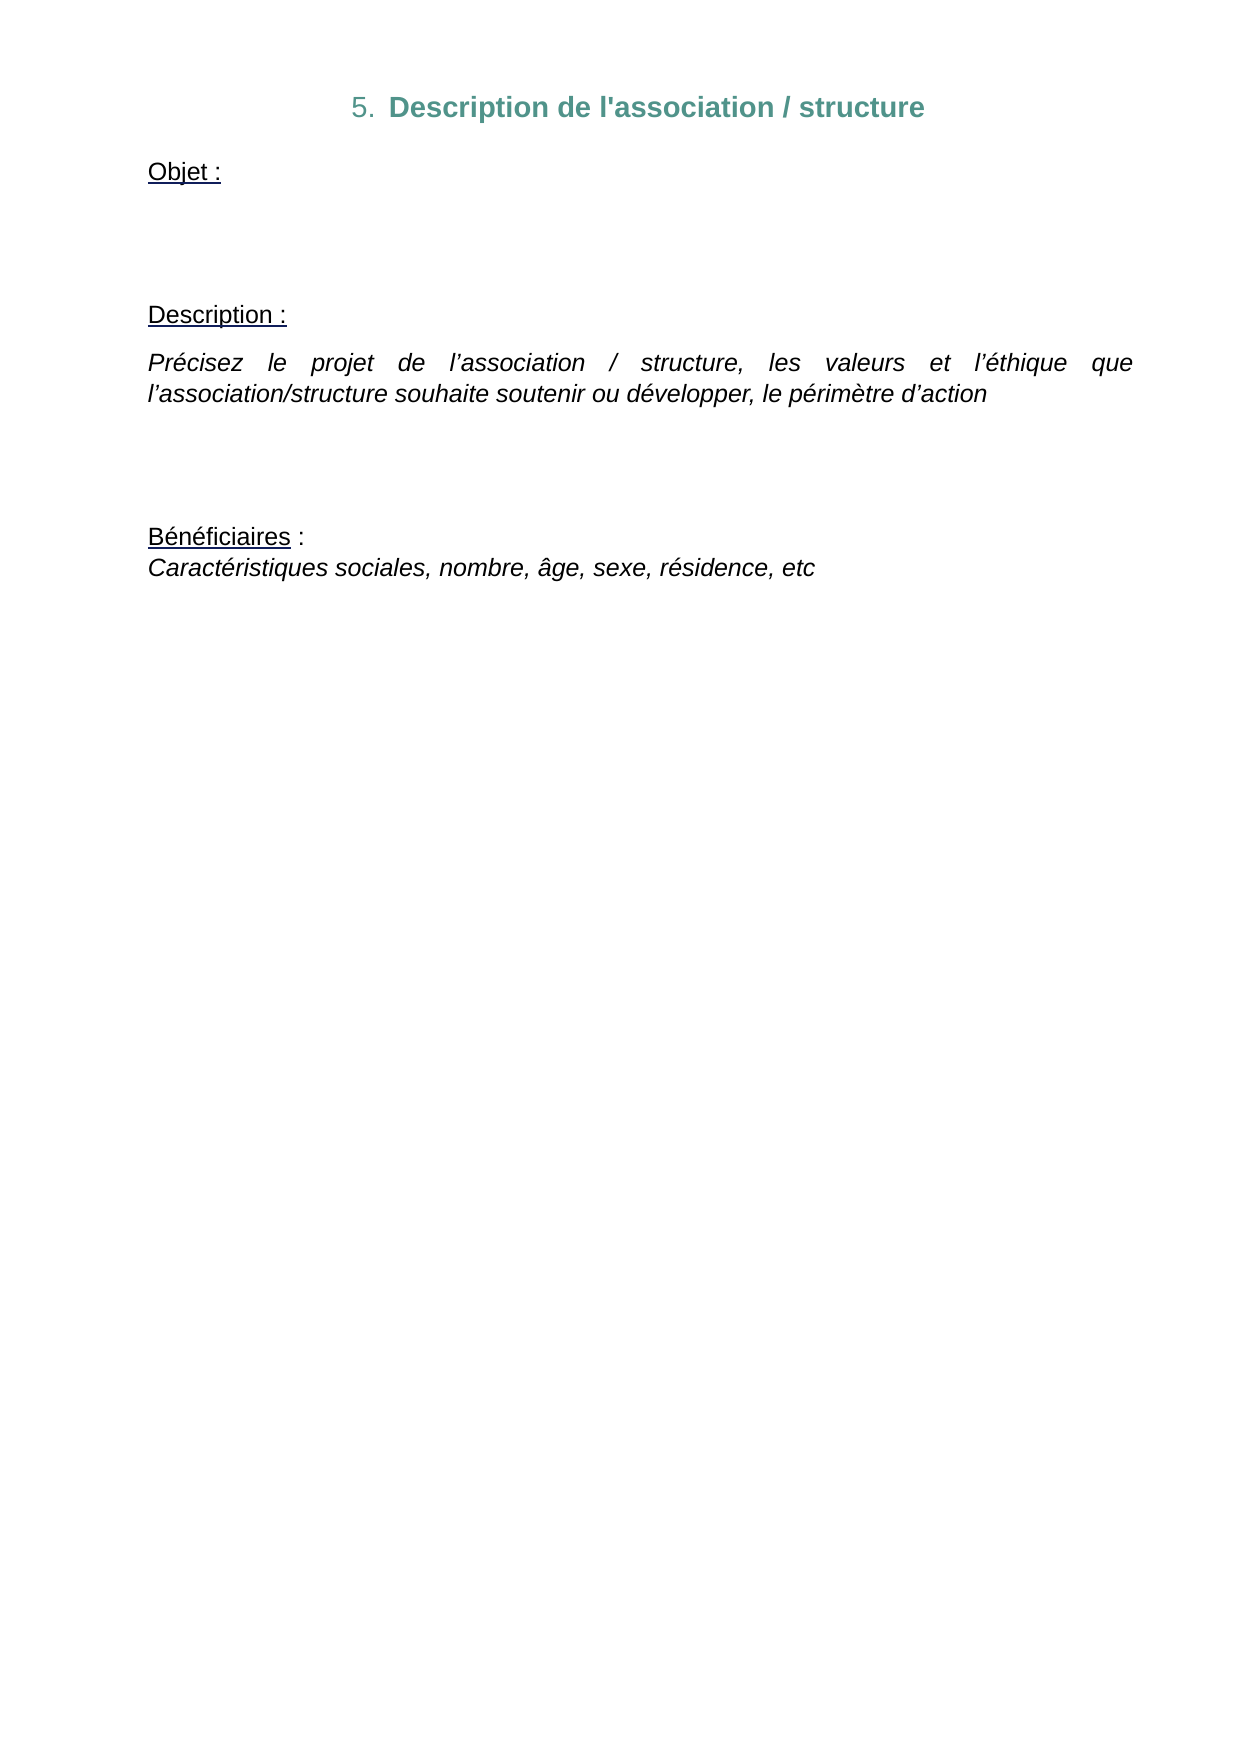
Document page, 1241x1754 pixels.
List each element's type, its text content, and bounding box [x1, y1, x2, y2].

text Objet : [148, 157, 1137, 186]
text Précisez le projet de l’association / structure, les valeurs et l’éthique que l’association/structure souhaite soutenir ou développer, le périmètre d’action [148, 348, 1137, 408]
list Description de l'association / structure [140, 90, 1137, 124]
text Bénéficiaires : Caractéristiques sociales, nombre, âge, sexe, résidence, etc [148, 522, 1137, 582]
text Description : [148, 300, 1137, 329]
